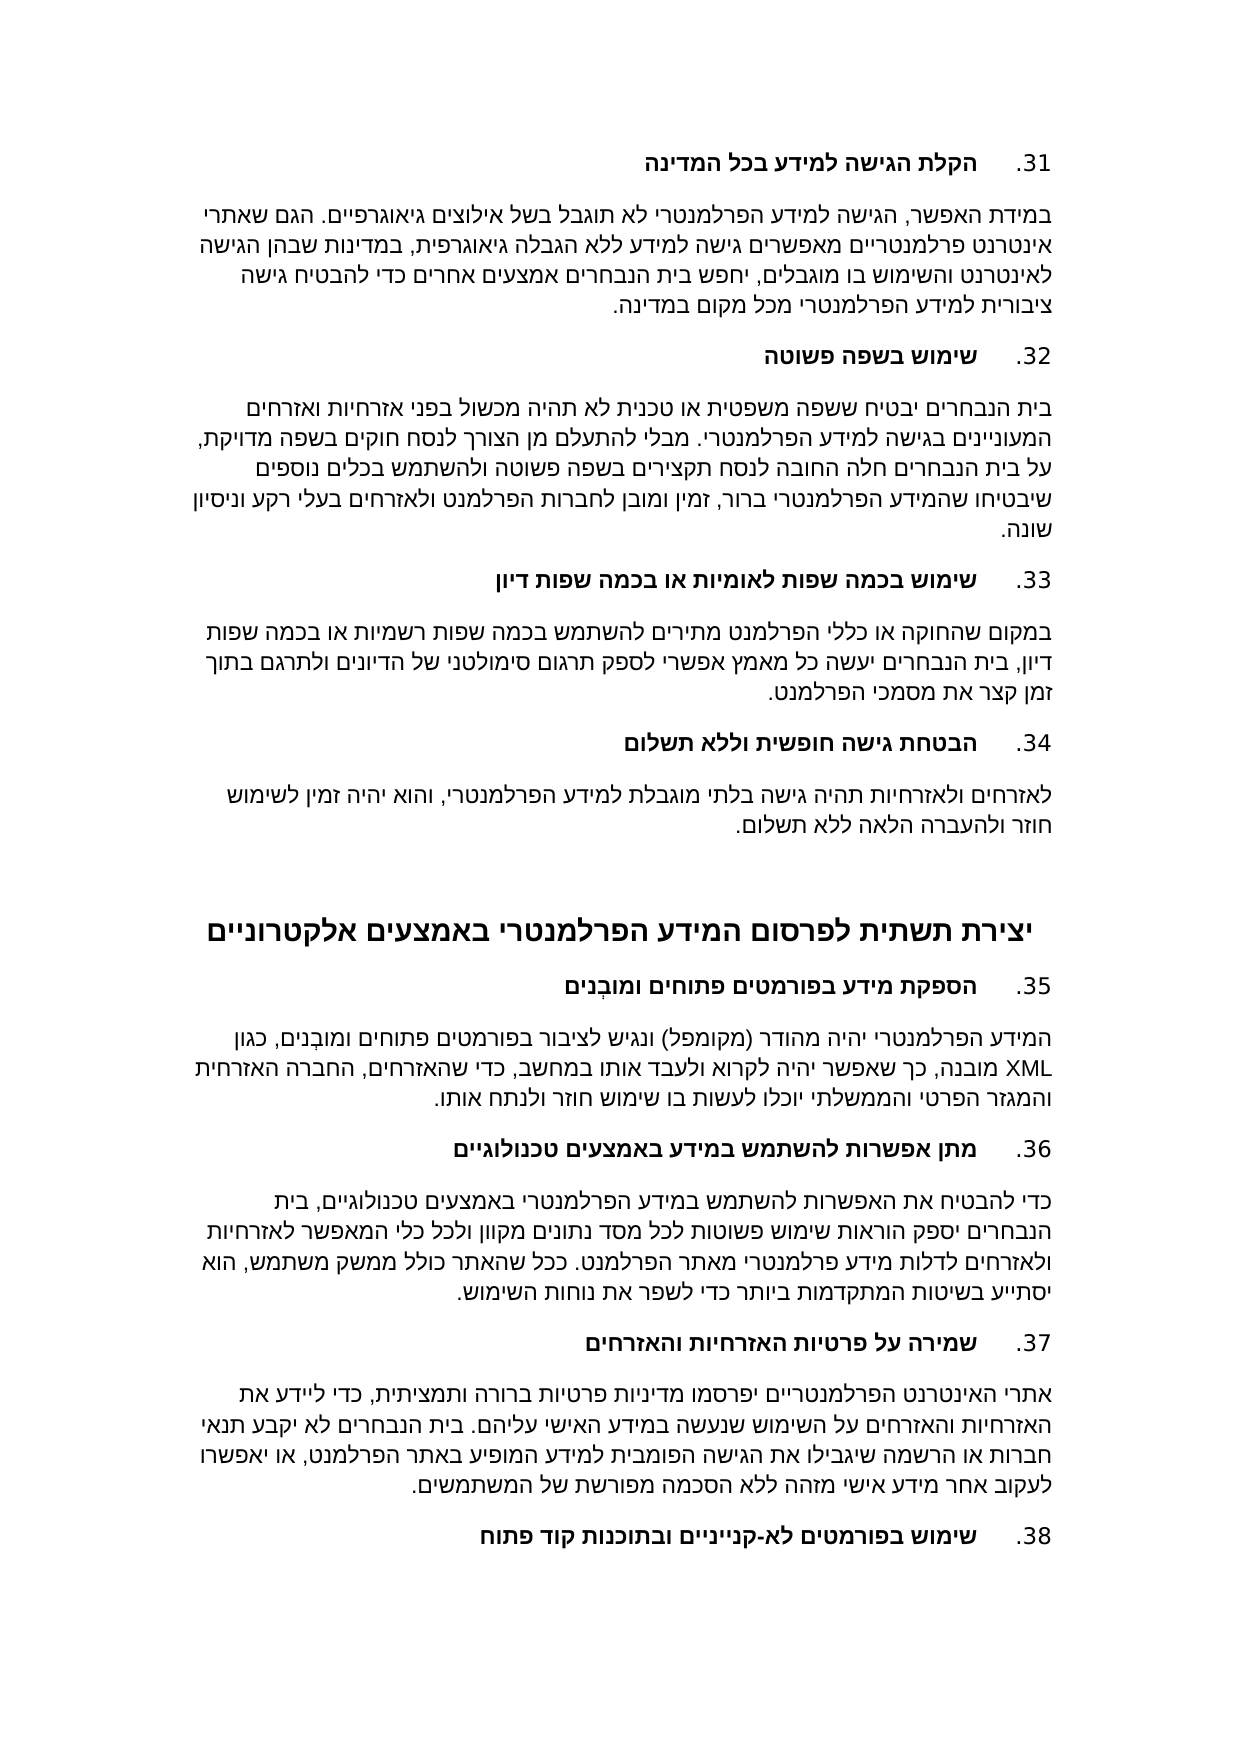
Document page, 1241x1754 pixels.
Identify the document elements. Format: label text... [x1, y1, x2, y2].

list שמירה על פרטיות האזרחיות והאזרחים [187, 1330, 1015, 1357]
text כדי להבטיח את האפשרות להשתמש במידע הפרלמנטרי באמצעים טכנולוגיים, בית הנבחרים יספק הוראות שימוש פשוטות לכל מסד נתונים מקוון ולכל כלי המאפשר לאזרחיות ולאזרחים לדלות מידע פרלמנטרי מאתר הפרלמנט. ככל שהאתר כולל ממשק משתמש, הוא יסתייע בשיטות המתקדמות ביותר כדי לשפר את נוחות השימוש. [187, 1188, 1053, 1305]
text במקום שהחוקה או כללי הפרלמנט מתירים להשתמש בכמה שפות רשמיות או בכמה שפות דיון, בית הנבחרים יעשה כל מאמץ אפשרי לספק תרגום סימולטני של הדיונים ולתרגם בתוך זמן קצר את מסמכי הפרלמנט. [187, 618, 1053, 705]
text המידע הפרלמנטרי יהיה מהודר (מקומפל) ונגיש לציבור בפורמטים פתוחים ומובְנים, כגוןXML מובנה, כך שאפשר יהיה לקרוא ולעבד אותו במחשב, כדי שהאזרחים, החברה האזרחית והמגזר הפרטי והממשלתי יוכלו לעשות בו שימוש חוזר ולנתח אותו. [187, 1025, 1053, 1112]
list שימוש בכמה שפות לאומיות או בכמה שפות דיון [187, 567, 1015, 594]
text יצירת תשתית לפרסום המידע הפרלמנטרי באמצעים אלקטרוניים [187, 914, 1053, 947]
list שימוש בשפה פשוטה [187, 343, 1015, 370]
text בית הנבחרים יבטיח ששפה משפטית או טכנית לא תהיה מכשול בפני אזרחיות ואזרחים המעוניינים בגישה למידע הפרלמנטרי. מבלי להתעלם מן הצורך לנסח חוקים בשפה מדויקת, על בית הנבחרים חלה החובה לנסח תקצירים בשפה פשוטה ולהשתמש בכלים נוספים שיבטיחו שהמידע הפרלמנטרי ברור, זמין ומובן לחברות הפרלמנט ולאזרחים בעלי רקע וניסיון שונה. [187, 395, 1053, 542]
text במידת האפשר, הגישה למידע הפרלמנטרי לא תוגבל בשל אילוצים גיאוגרפיים. הגם שאתרי אינטרנט פרלמנטריים מאפשרים גישה למידע ללא הגבלה גיאוגרפית, במדינות שבהן הגישה לאינטרנט והשימוש בו מוגבלים, יחפש בית הנבחרים אמצעים אחרים כדי להבטיח גישה ציבורית למידע הפרלמנטרי מכל מקום במדינה. [187, 202, 1053, 319]
list מתן אפשרות להשתמש במידע באמצעים טכנולוגיים [187, 1136, 1015, 1163]
list שימוש בפורמטים לא-קנייניים ובתוכנות קוד פתוח [187, 1523, 1015, 1550]
text אתרי האינטרנט הפרלמנטריים יפרסמו מדיניות פרטיות ברורה ותמציתית, כדי ליידע את האזרחיות והאזרחים על השימוש שנעשה במידע האישי עליהם. בית הנבחרים לא יקבע תנאי חברות או הרשמה שיגבילו את הגישה הפומבית למידע המופיע באתר הפרלמנט, או יאפשרו לעקוב אחר מידע אישי מזהה ללא הסכמה מפורשת של המשתמשים. [187, 1381, 1053, 1498]
list הבטחת גישה חופשית וללא תשלום [187, 730, 1015, 757]
text לאזרחים ולאזרחיות תהיה גישה בלתי מוגבלת למידע הפרלמנטרי, והוא יהיה זמין לשימוש חוזר ולהעברה הלאה ללא תשלום. [187, 782, 1053, 838]
list הקלת הגישה למידע בכל המדינה [187, 150, 1015, 177]
list הספקת מידע בפורמטים פתוחים ומובְנים [187, 973, 1015, 1000]
